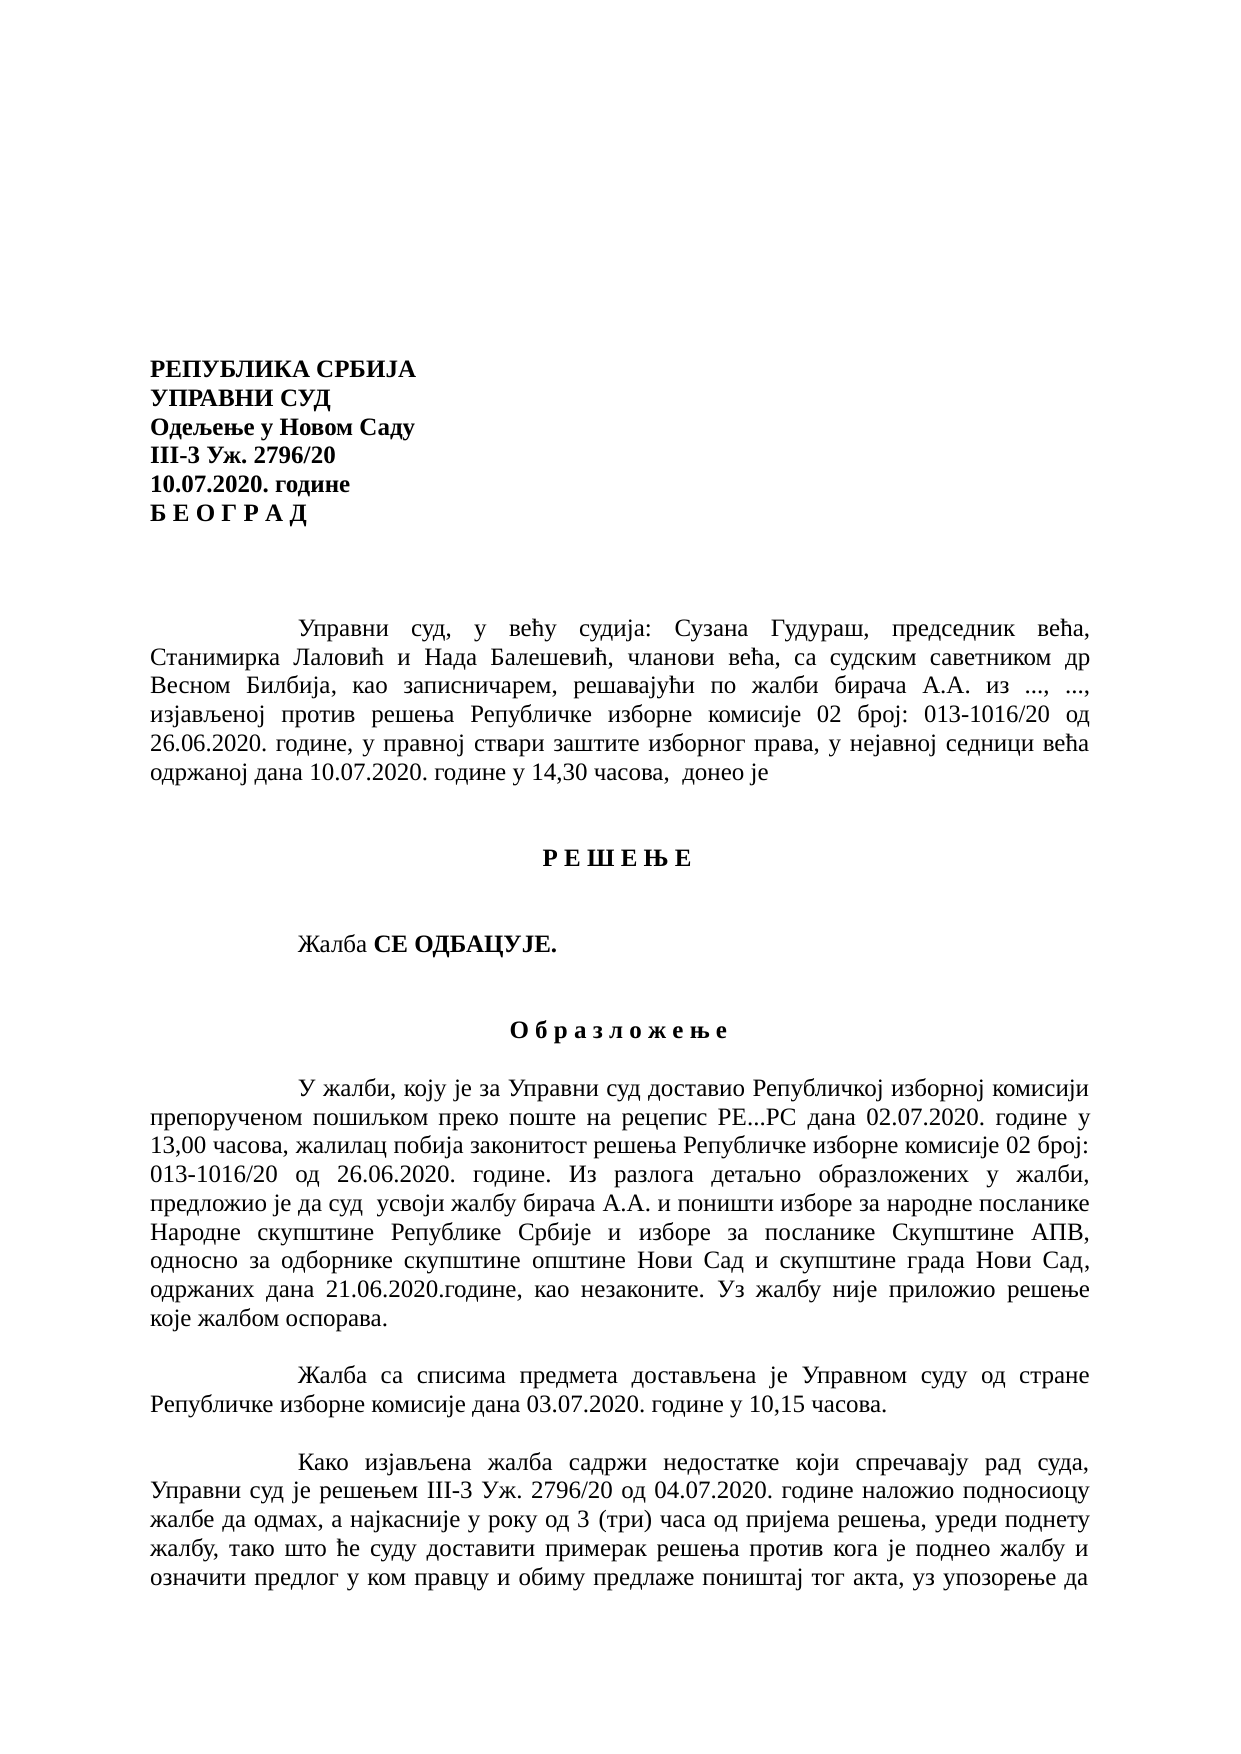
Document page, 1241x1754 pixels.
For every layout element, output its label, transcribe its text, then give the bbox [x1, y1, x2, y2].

text Одељење у Новом Саду [150, 412, 1090, 440]
text Жалба СЕ ОДБАЦУЈЕ. [150, 929, 1090, 958]
text Р Е Ш Е Њ Е [150, 843, 1090, 872]
text 10.07.2020. године [150, 469, 1090, 498]
text УПРАВНИ СУД [150, 383, 1090, 412]
text Б Е О Г Р А Д [150, 498, 1090, 527]
text Жалба са списима предмета достављена је Управном суду од стране Републичке изборне комисије дана 03.07.2020. године у 10,15 часова. [150, 1360, 1090, 1418]
text Како изјављена жалба садржи недостатке који спречавају рад суда, Управни суд је решењем III-3 Уж. 2796/20 од 04.07.2020. године наложио подносиоцу жалбе да одмах, а најкасније у року од 3 (три) часа од пријема решења, уреди поднету жалбу, тако што ће суду доставити примерак решења против кога је поднео жалбу и означити предлог у ком правцу и обиму предлаже поништај тог акта, уз упозорење да [150, 1447, 1090, 1590]
text У жалби, коју је за Управни суд доставио Републичкој изборној комисији препорученом пошиљком преко поште на рецепис РЕ...РС дана 02.07.2020. године у 13,00 часова, жалилац побија законитост решења Републичке изборне комисије 02 број: 013-1016/20 од 26.06.2020. године. Из разлога детаљно образложених у жалби, предложио је да суд усвоји жалбу бирача А.А. и поништи изборе за народне посланике Народне скупштине Републике Србије и изборе за посланике Скупштине АПВ, односно за одборнике скупштине општине Нови Сад и скупштине града Нови Сад, одржаних дана 21.06.2020.године, као незаконите. Уз жалбу није приложио решење које жалбом оспорава. [150, 1073, 1090, 1332]
text О б р а з л о ж е њ е [150, 1015, 1090, 1044]
text III-3 Уж. 2796/20 [150, 440, 1090, 469]
text РЕПУБЛИКА СРБИЈА [150, 148, 1090, 383]
text Управни суд, у већу судија: Сузана Гудураш, председник већа, Станимирка Лаловић и Нада Балешевић, чланови већа, са судским саветником др Весном Билбија, као записничарем, решавајући по жалби бирача А.А. из ..., ..., изјављеној против решења Републичке изборне комисије 02 број: 013-1016/20 од 26.06.2020. године, у правној ствари заштите изборног права, у нејавној седници већа одржаној дана 10.07.2020. године у 14,30 часова, донео је [150, 613, 1090, 785]
